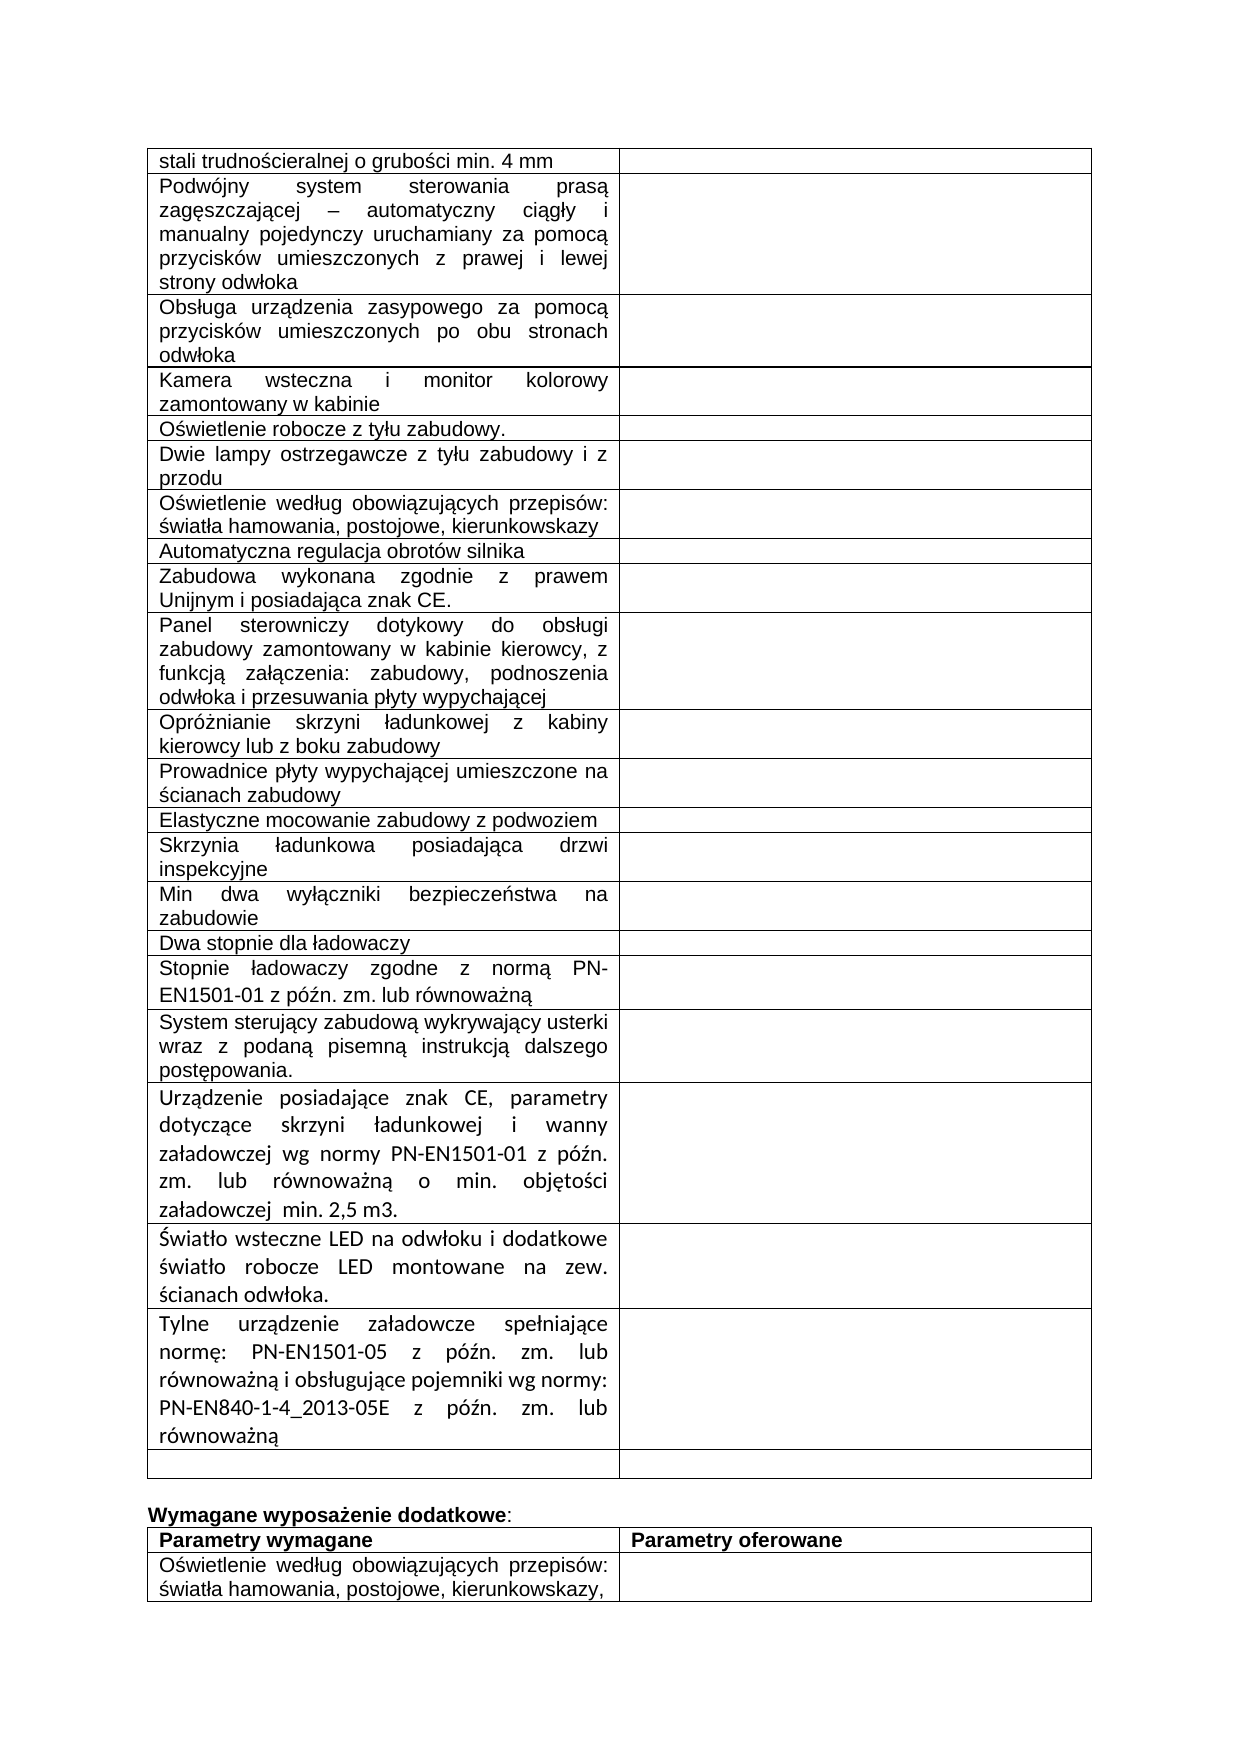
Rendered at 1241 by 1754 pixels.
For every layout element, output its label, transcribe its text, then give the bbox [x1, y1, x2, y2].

table_cell Kamera wsteczna i monitor kolorowy zamontowany w kabinie [148, 368, 619, 415]
table_header Parametry oferowane [620, 1528, 1091, 1552]
table_cell [620, 564, 1091, 612]
table_cell Oświetlenie według obowiązujących przepisów: światła hamowania, postojowe, kierunkowskazy [148, 490, 619, 538]
table_cell [620, 416, 1091, 440]
table_cell stali trudnościeralnej o grubości min. 4 mm [148, 149, 619, 173]
table_cell [620, 1224, 1091, 1308]
table_cell Podwójny system sterowania prasą zagęszczającej – automatyczny ciągły i manualny pojedynczy uruchamiany za pomocą przycisków umieszczonych z prawej i lewej strony odwłoka [148, 174, 619, 293]
table_cell Panel sterowniczy dotykowy do obsługi zabudowy zamontowany w kabinie kierowcy, z funkcją załączenia: zabudowy, podnoszenia odwłoka i przesuwania płyty wypychającej [148, 613, 619, 709]
table_cell Dwa stopnie dla ładowaczy [148, 931, 619, 955]
table_cell Urządzenie posiadające znak CE, parametry dotyczące skrzyni ładunkowej i wanny załadowczej wg normy PN-EN1501-01 z późn. zm. lub równoważną o min. objętości załadowczej min. 2,5 m3. [148, 1083, 619, 1223]
table_cell [620, 441, 1091, 489]
table_cell [620, 1083, 1091, 1223]
table_cell [620, 1553, 1091, 1601]
table_cell Oświetlenie robocze z tyłu zabudowy. [148, 416, 619, 440]
table_cell Zabudowa wykonana zgodnie z prawem Unijnym i posiadająca znak CE. [148, 564, 619, 612]
table_cell System sterujący zabudową wykrywający usterki wraz z podaną pisemną instrukcją dalszego postępowania. [148, 1010, 619, 1082]
table_cell [620, 759, 1091, 807]
table_cell [620, 956, 1091, 1009]
table_cell [620, 368, 1091, 415]
table_cell Tylne urządzenie załadowcze spełniające normę: PN-EN1501-05 z późn. zm. lub równoważną i obsługujące pojemniki wg normy: PN-EN840-1-4_2013-05E z późn. zm. lub równoważną [148, 1309, 619, 1449]
table_cell Opróżnianie skrzyni ładunkowej z kabiny kierowcy lub z boku zabudowy [148, 710, 619, 758]
table_cell [620, 149, 1091, 173]
table_cell Prowadnice płyty wypychającej umieszczone na ścianach zabudowy [148, 759, 619, 807]
table_cell Stopnie ładowaczy zgodne z normą PN-EN1501-01 z późn. zm. lub równoważną [148, 956, 619, 1009]
table_cell Min dwa wyłączniki bezpieczeństwa na zabudowie [148, 882, 619, 930]
table_cell [620, 613, 1091, 709]
table_cell [148, 1450, 619, 1478]
table_cell [620, 539, 1091, 563]
table_cell [620, 808, 1091, 832]
table_cell [620, 295, 1091, 366]
table_cell Oświetlenie według obowiązujących przepisów: światła hamowania, postojowe, kierunkowskazy, [148, 1553, 619, 1601]
table_cell Obsługa urządzenia zasypowego za pomocą przycisków umieszczonych po obu stronach odwłoka [148, 295, 619, 366]
table_cell [620, 1010, 1091, 1082]
text Wymagane wyposażenie dodatkowe: [148, 1503, 1093, 1527]
table_cell Skrzynia ładunkowa posiadająca drzwi inspekcyjne [148, 833, 619, 881]
table_cell [620, 931, 1091, 955]
table_cell [620, 710, 1091, 758]
table_cell [620, 490, 1091, 538]
table_cell Automatyczna regulacja obrotów silnika [148, 539, 619, 563]
table_cell [620, 1450, 1091, 1478]
table_header Parametry wymagane [148, 1528, 619, 1552]
table_cell [620, 174, 1091, 293]
table_cell [620, 833, 1091, 881]
table_cell [620, 1309, 1091, 1449]
table_cell Dwie lampy ostrzegawcze z tyłu zabudowy i z przodu [148, 441, 619, 489]
table_cell Światło wsteczne LED na odwłoku i dodatkowe światło robocze LED montowane na zew. ścianach odwłoka. [148, 1224, 619, 1308]
table_cell Elastyczne mocowanie zabudowy z podwoziem [148, 808, 619, 832]
table_cell [620, 882, 1091, 930]
